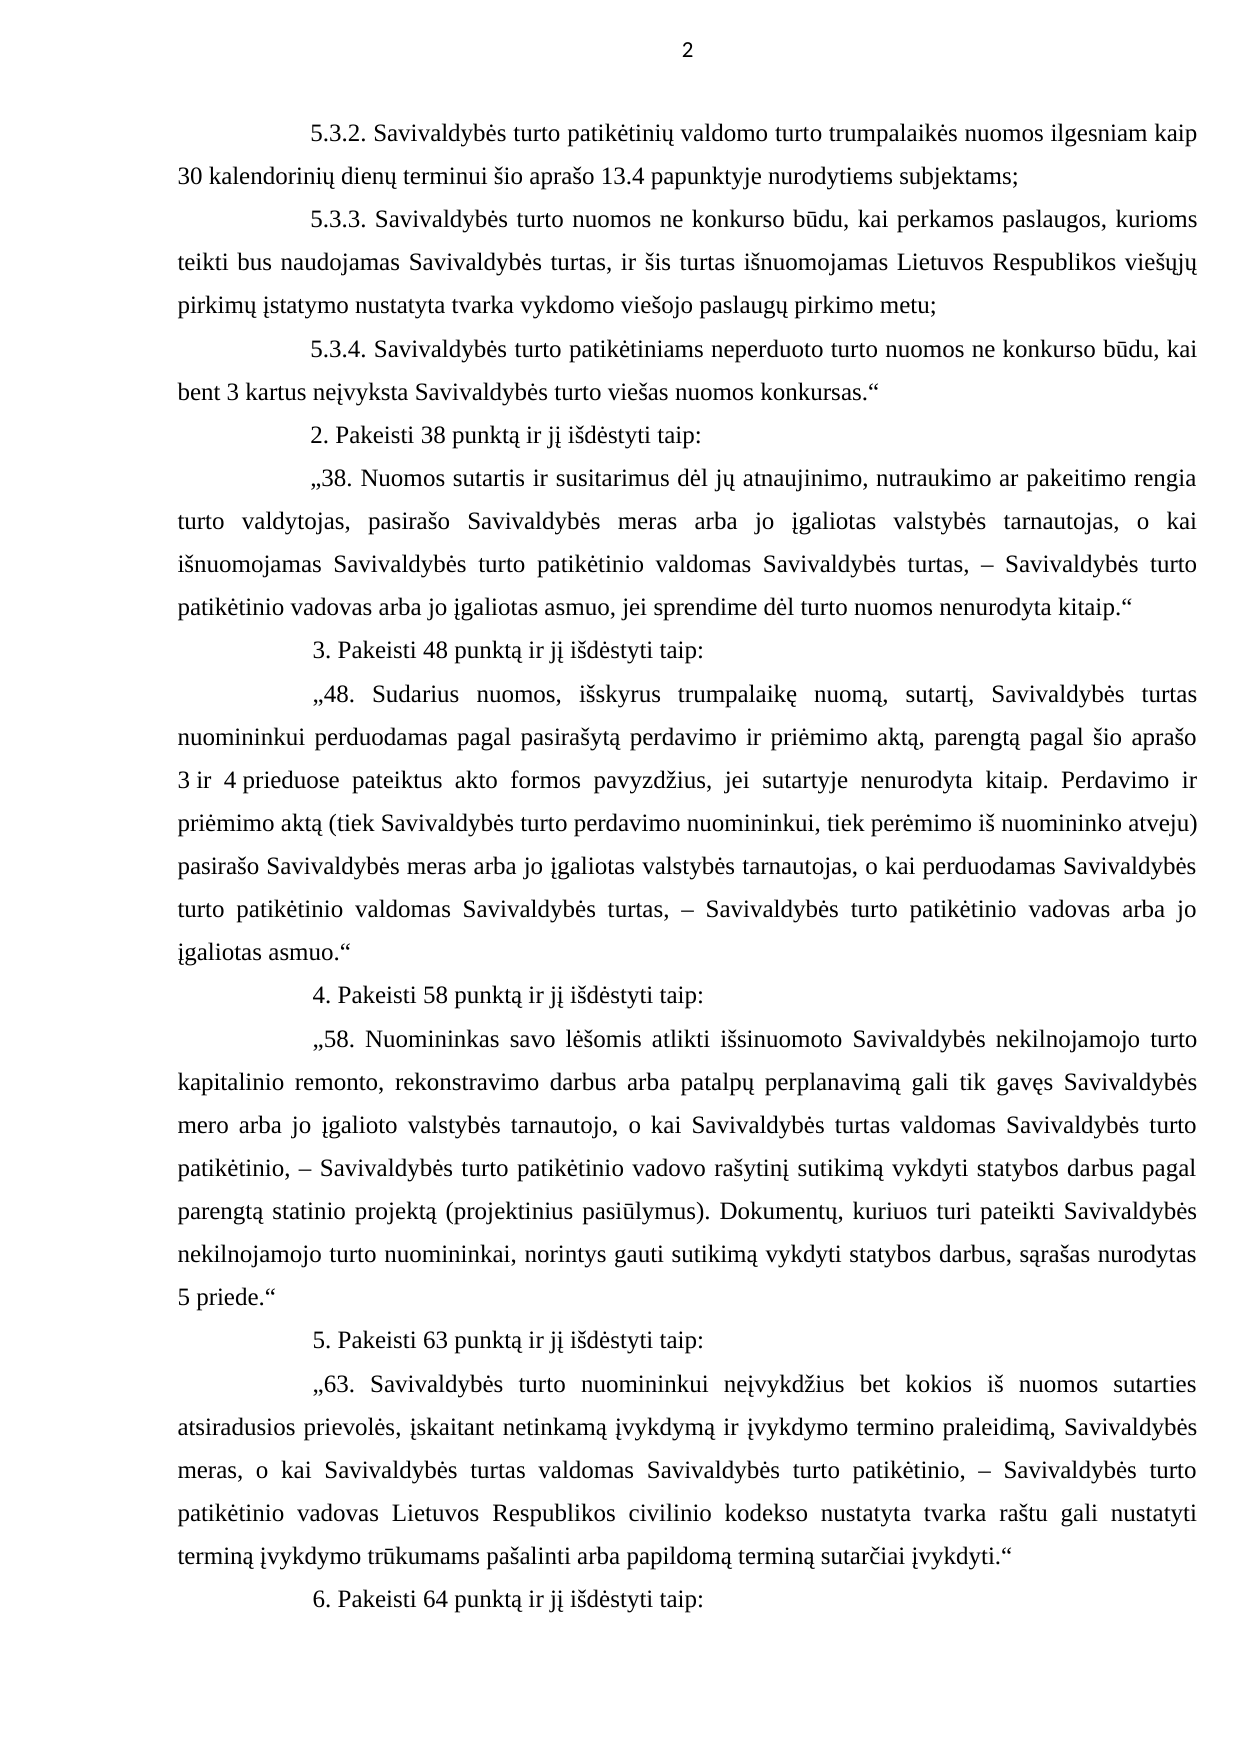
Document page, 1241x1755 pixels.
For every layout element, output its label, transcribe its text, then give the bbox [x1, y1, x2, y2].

text 5.3.2. Savivaldybės turto patikėtinių valdomo turto trumpalaikės nuomos ilgesniam kaip 30 kalendorinių dienų terminui šio aprašo 13.4 papunktyje nurodytiems subjektams; [177, 118, 1198, 190]
text 6. Pakeisti 64 punktą ir jį išdėstyti taip: [177, 1584, 1198, 1613]
text 5.3.4. Savivaldybės turto patikėtiniams neperduoto turto nuomos ne konkurso būdu, kai bent 3 kartus neįvyksta Savivaldybės turto viešas nuomos konkursas.“ [177, 334, 1198, 406]
text „63. Savivaldybės turto nuomininkui neįvykdžius bet kokios iš nuomos sutarties atsiradusios prievolės, įskaitant netinkamą įvykdymą ir įvykdymo termino praleidimą, Savivaldybės meras, o kai Savivaldybės turtas valdomas Savivaldybės turto patikėtinio, – Savivaldybės turto patikėtinio vadovas Lietuvos Respublikos civilinio kodekso nustatyta tvarka raštu gali nustatyti terminą įvykdymo trūkumams pašalinti arba papildomą terminą sutarčiai įvykdyti.“ [177, 1369, 1198, 1570]
text 5. Pakeisti 63 punktą ir jį išdėstyti taip: [177, 1326, 1198, 1354]
text 4. Pakeisti 58 punktą ir jį išdėstyti taip: [177, 981, 1198, 1009]
text 3. Pakeisti 48 punktą ir jį išdėstyti taip: [312, 636, 1198, 664]
text 2. Pakeisti 38 punktą ir jį išdėstyti taip: [177, 420, 1198, 449]
text „38. Nuomos sutartis ir susitarimus dėl jų atnaujinimo, nutraukimo ar pakeitimo rengia turto valdytojas, pasirašo Savivaldybės meras arba jo įgaliotas valstybės tarnautojas, o kai išnuomojamas Savivaldybės turto patikėtinio valdomas Savivaldybės turtas, – Savivaldybės turto patikėtinio vadovas arba jo įgaliotas asmuo, jei sprendime dėl turto nuomos nenurodyta kitaip.“ [177, 463, 1198, 621]
text 5.3.3. Savivaldybės turto nuomos ne konkurso būdu, kai perkamos paslaugos, kurioms teikti bus naudojamas Savivaldybės turtas, ir šis turtas išnuomojamas Lietuvos Respublikos viešųjų pirkimų įstatymo nustatyta tvarka vykdomo viešojo paslaugų pirkimo metu; [177, 204, 1198, 319]
text „58. Nuomininkas savo lėšomis atlikti išsinuomoto Savivaldybės nekilnojamojo turto kapitalinio remonto, rekonstravimo darbus arba patalpų perplanavimą gali tik gavęs Savivaldybės mero arba jo įgalioto valstybės tarnautojo, o kai Savivaldybės turtas valdomas Savivaldybės turto patikėtinio, – Savivaldybės turto patikėtinio vadovo rašytinį sutikimą vykdyti statybos darbus pagal parengtą statinio projektą (projektinius pasiūlymus). Dokumentų, kuriuos turi pateikti Savivaldybės nekilnojamojo turto nuomininkai, norintys gauti sutikimą vykdyti statybos darbus, sąrašas nurodytas 5 priede.“ [177, 1024, 1198, 1311]
text „48. Sudarius nuomos, išskyrus trumpalaikę nuomą, sutartį, Savivaldybės turtas nuomininkui perduodamas pagal pasirašytą perdavimo ir priėmimo aktą, parengtą pagal šio aprašo 3 ir 4 prieduose pateiktus akto formos pavyzdžius, jei sutartyje nenurodyta kitaip. Perdavimo ir priėmimo aktą (tiek Savivaldybės turto perdavimo nuomininkui, tiek perėmimo iš nuomininko atveju) pasirašo Savivaldybės meras arba jo įgaliotas valstybės tarnautojas, o kai perduodamas Savivaldybės turto patikėtinio valdomas Savivaldybės turtas, – Savivaldybės turto patikėtinio vadovas arba jo įgaliotas asmuo.“ [177, 679, 1198, 966]
